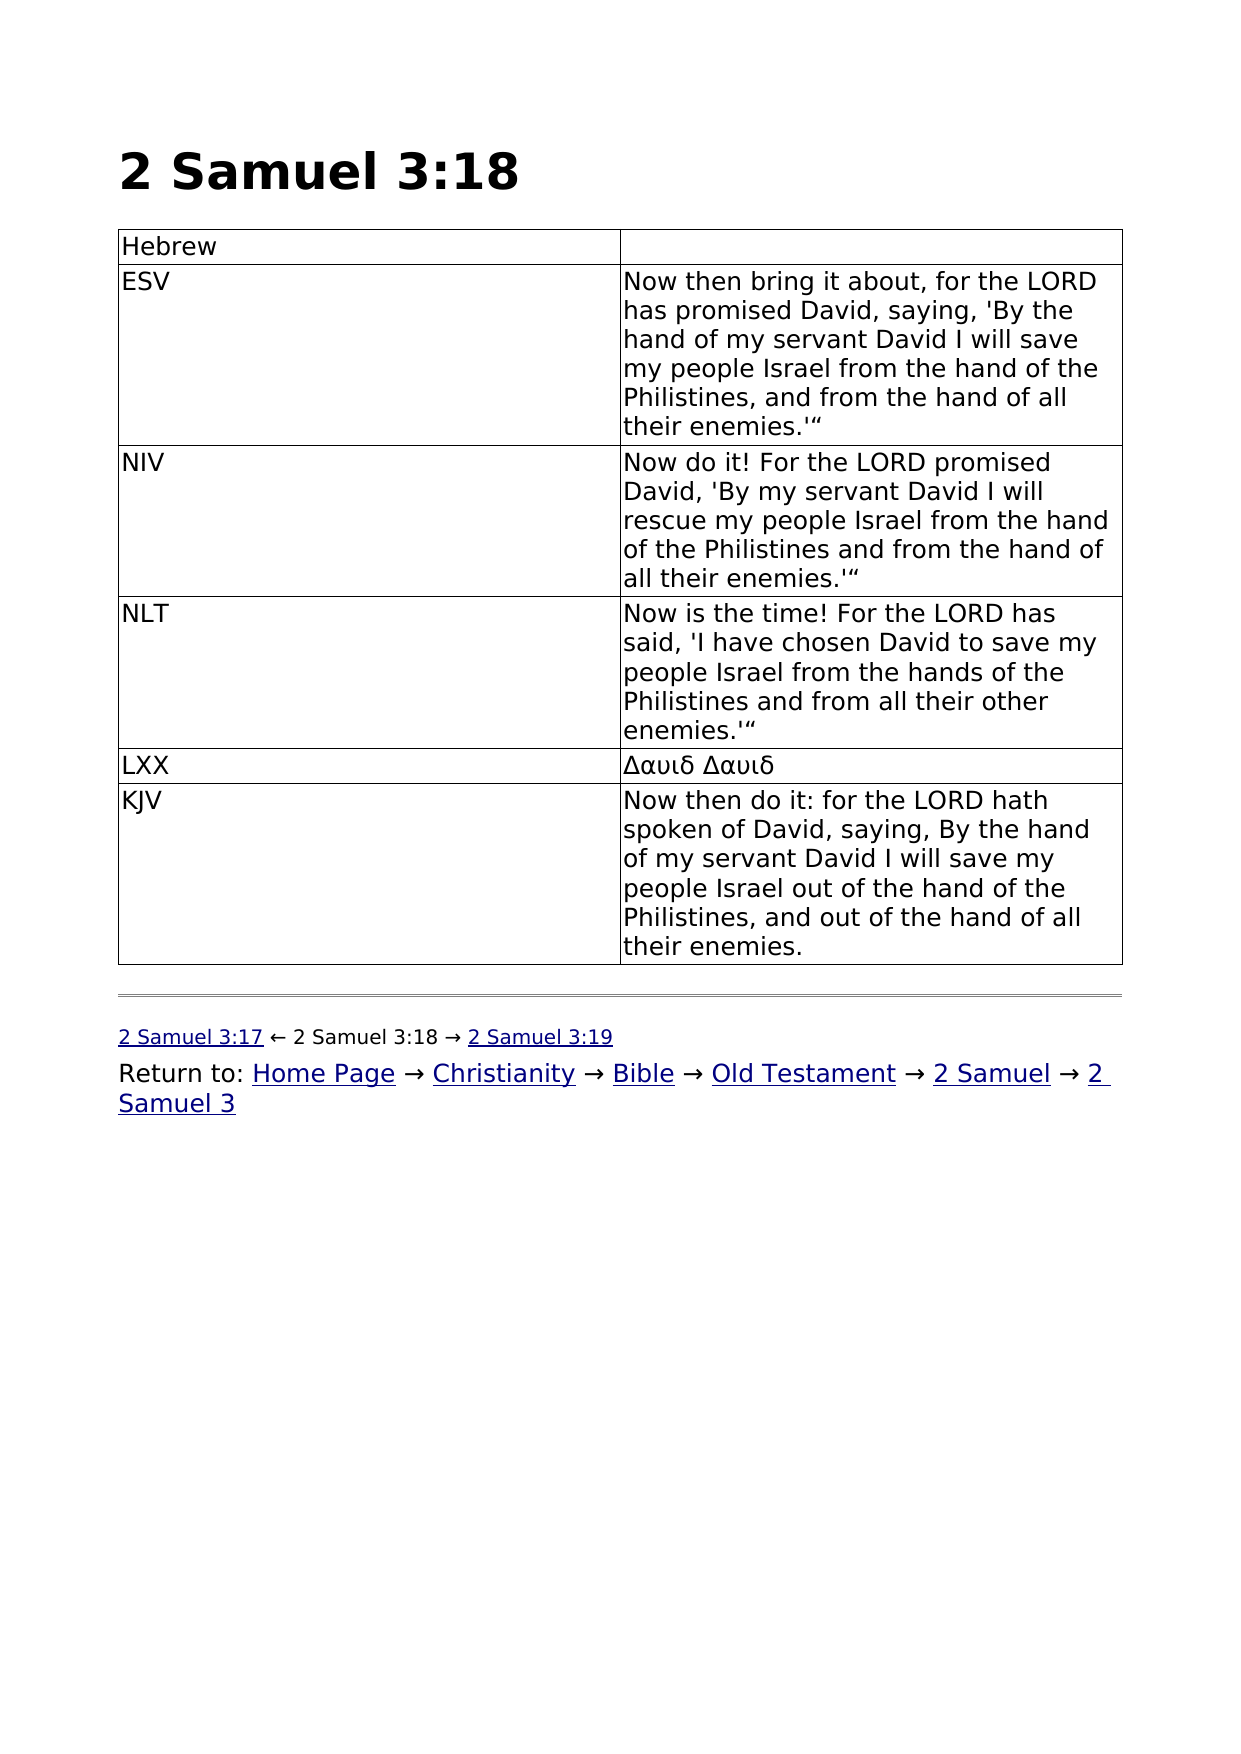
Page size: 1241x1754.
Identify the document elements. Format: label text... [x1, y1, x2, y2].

table_cell Now then do it: for the LORD hath spoken of David, saying, By the hand of my servant David I will save my people Israel out of the hand of the Philistines, and out of the hand of all their enemies. [621, 784, 1122, 964]
table_header Hebrew [119, 230, 620, 264]
table_cell KJV [119, 784, 620, 964]
table_cell Now do it! For the LORD promised David, 'By my servant David I will rescue my people Israel from the hand of the Philistines and from the hand of all their enemies.'“ [621, 446, 1122, 596]
table_cell NIV [119, 446, 620, 596]
table_cell Now is the time! For the LORD has said, 'I have chosen David to save my people Israel from the hands of the Philistines and from all their other enemies.'“ [621, 597, 1122, 748]
table_cell LXX [119, 749, 620, 783]
table_cell ESV [119, 265, 620, 445]
text Return to: Home Page → Christianity → Bible → Old Testament → 2 Samuel → 2 Samuel 3 [118, 1059, 1122, 1118]
subtitle 2 Samuel 3:18 [118, 143, 1122, 201]
table_header [621, 230, 1122, 264]
table_cell Now then bring it about, for the LORD has promised David, saying, 'By the hand of my servant David I will save my people Israel from the hand of the Philistines, and from the hand of all their enemies.'“ [621, 265, 1122, 445]
table_cell Δαυιδ Δαυιδ [621, 749, 1122, 783]
text 2 Samuel 3:17 ← 2 Samuel 3:18 → 2 Samuel 3:19 [118, 1026, 1122, 1059]
table_cell NLT [119, 597, 620, 748]
